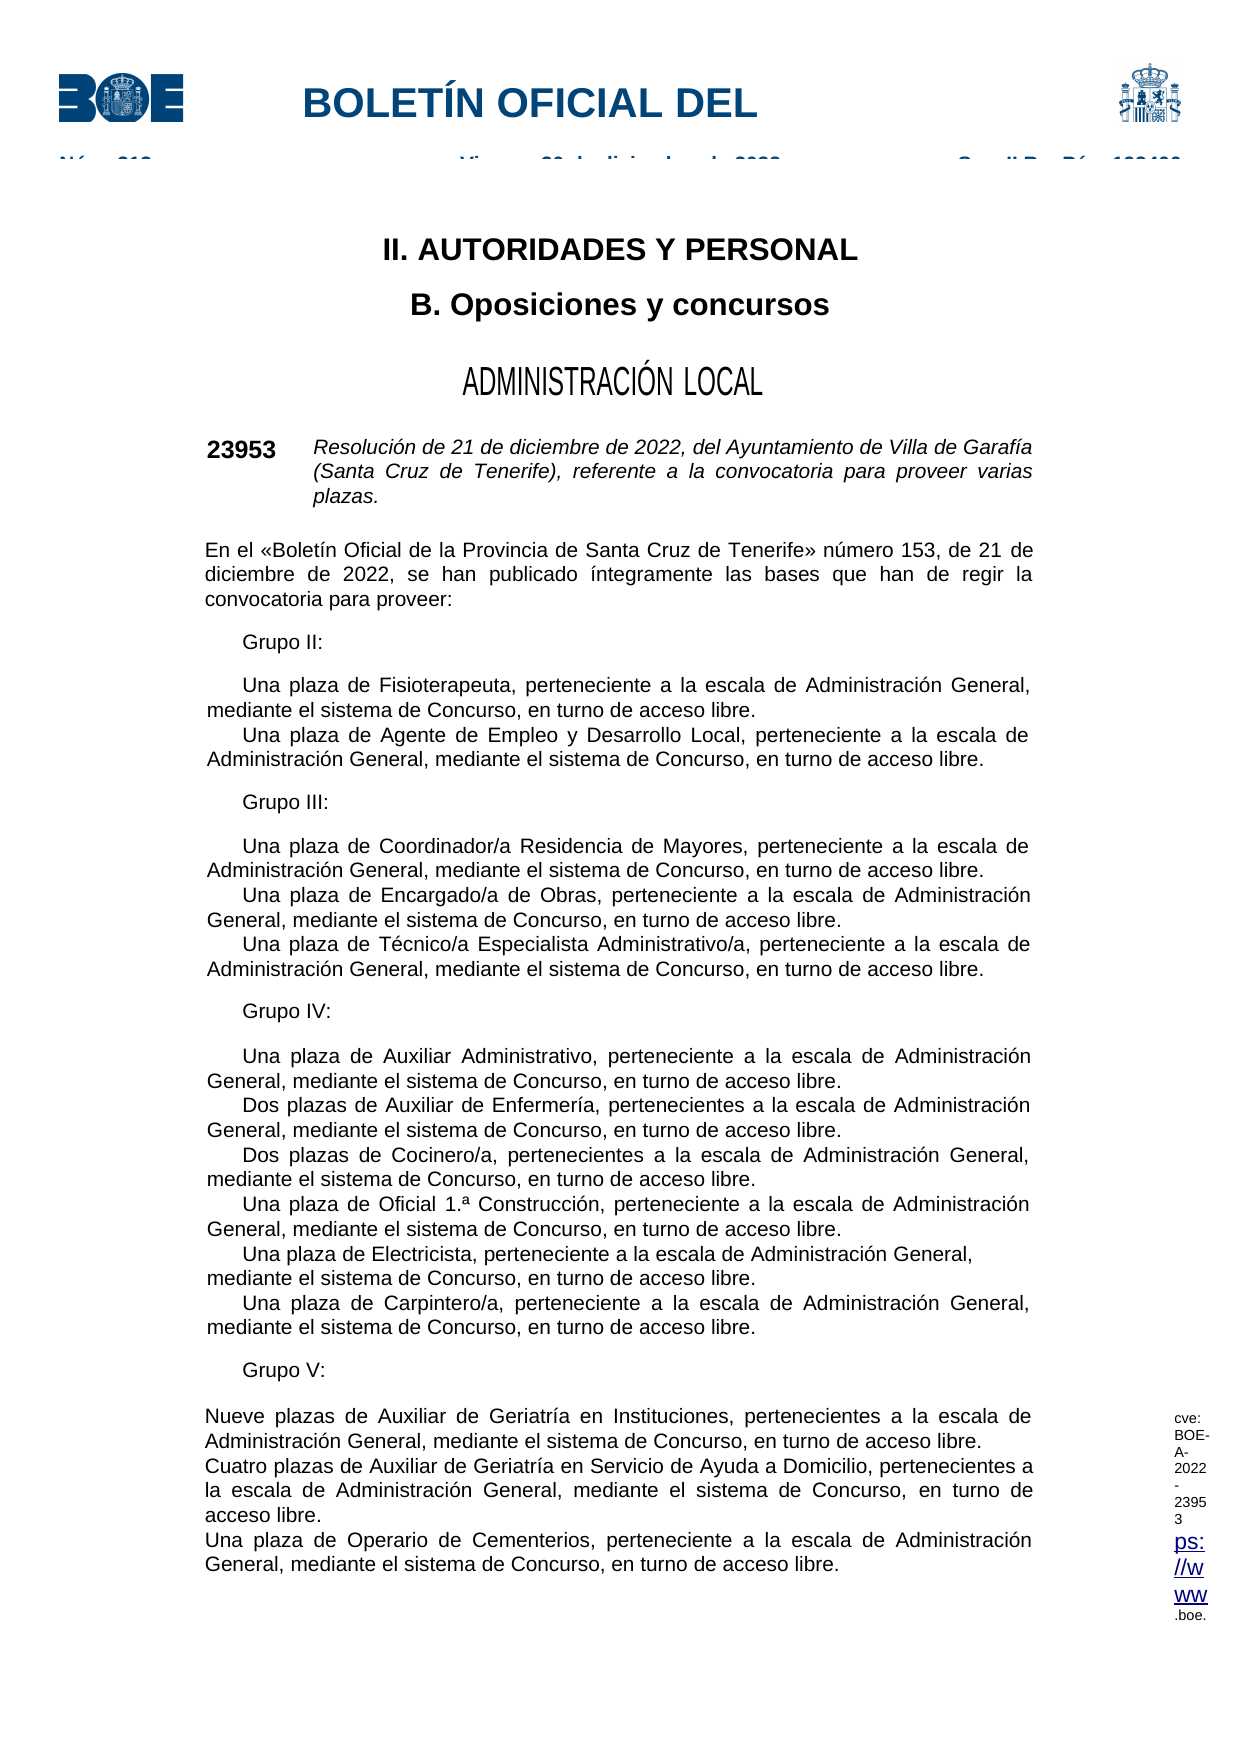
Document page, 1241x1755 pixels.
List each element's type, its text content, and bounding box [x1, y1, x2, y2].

text cve: BOE-A-2022-23953 [1174, 1410, 1210, 1527]
text Grupo III: [242, 789, 1035, 813]
text Grupo IV: [242, 999, 1035, 1023]
text Viernes 30 de diciembre de 2022 [460, 151, 782, 159]
text Dos plazas de Auxiliar de Enfermería, pertenecientes a la escala de Administración General, mediante el sistema de Concurso, en turno de acceso libre. [207, 1093, 1035, 1142]
text Grupo II: [242, 629, 1035, 653]
text Pág. 192406 [1062, 151, 1183, 175]
text Sec. II.B. [958, 151, 1047, 159]
text Una plaza de Coordinador/a Residencia de Mayores, perteneciente a la escala de Administración General, mediante el sistema de Concurso, en turno de acceso libre. [207, 833, 1035, 882]
text Una plaza de Agente de Empleo y Desarrollo Local, perteneciente a la escala de Administración General, mediante el sistema de Concurso, en turno de acceso libre. [207, 722, 1035, 771]
text Una plaza de Técnico/a Especialista Administrativo/a, perteneciente a la escala de Administración General, mediante el sistema de Concurso, en turno de acceso libre. [207, 932, 1035, 981]
text Núm. 313 [59, 151, 154, 159]
text Una plaza de Auxiliar Administrativo, perteneciente a la escala de Administración General, mediante el sistema de Concurso, en turno de acceso libre. [207, 1044, 1035, 1092]
text Resolución de 21 de diciembre de 2022, del Ayuntamiento de Villa de Garafía (Santa Cruz de Tenerife), referente a la convocatoria para proveer varias plazas. [313, 435, 1033, 508]
text II. AUTORIDADES Y PERSONAL [382, 231, 860, 266]
text Una plaza de Fisioterapeuta, perteneciente a la escala de Administración General, mediante el sistema de Concurso, en turno de acceso libre. [207, 673, 1035, 722]
text Grupo V: [242, 1358, 1035, 1382]
text Una plaza de Operario de Cementerios, perteneciente a la escala de Administración General, mediante el sistema de Concurso, en turno de acceso libre. [204, 1528, 1033, 1576]
text Una plaza de Encargado/a de Obras, perteneciente a la escala de Administración General, mediante el sistema de Concurso, en turno de acceso libre. [207, 883, 1035, 931]
text Una plaza de Carpintero/a, perteneciente a la escala de Administración General, mediante el sistema de Concurso, en turno de acceso libre. [207, 1291, 1035, 1339]
text B. Oposiciones y concursos [410, 286, 860, 322]
text Verificable en https://www.boe.es [1174, 1528, 1210, 1626]
text En el «Boletín Oficial de la Provincia de Santa Cruz de Tenerife» número 153, de 21 de diciembre de 2022, se han publicado íntegramente las bases que han de regir la convocatoria para proveer: [204, 538, 1033, 611]
text Dos plazas de Cocinero/a, pertenecientes a la escala de Administración General, mediante el sistema de Concurso, en turno de acceso libre. [207, 1143, 1035, 1191]
text ADMINISTRACIÓN LOCAL [462, 357, 1035, 404]
text Una plaza de Oficial 1.ª Construcción, perteneciente a la escala de Administración General, mediante el sistema de Concurso, en turno de acceso libre. [207, 1192, 1035, 1241]
text BOLETÍN OFICIAL DEL ESTADO [302, 78, 942, 122]
text Una plaza de Electricista, perteneciente a la escala de Administración General, mediante el sistema de Concurso, en turno de acceso libre. [207, 1241, 1035, 1290]
text 23953 [207, 435, 278, 463]
text Nueve plazas de Auxiliar de Geriatría en Instituciones, pertenecientes a la escala de Administración General, mediante el sistema de Concurso, en turno de acceso libre. [204, 1404, 1033, 1453]
text Cuatro plazas de Auxiliar de Geriatría en Servicio de Ayuda a Domicilio, pertenecientes a la escala de Administración General, mediante el sistema de Concurso, en turno de acceso libre. [204, 1454, 1033, 1527]
